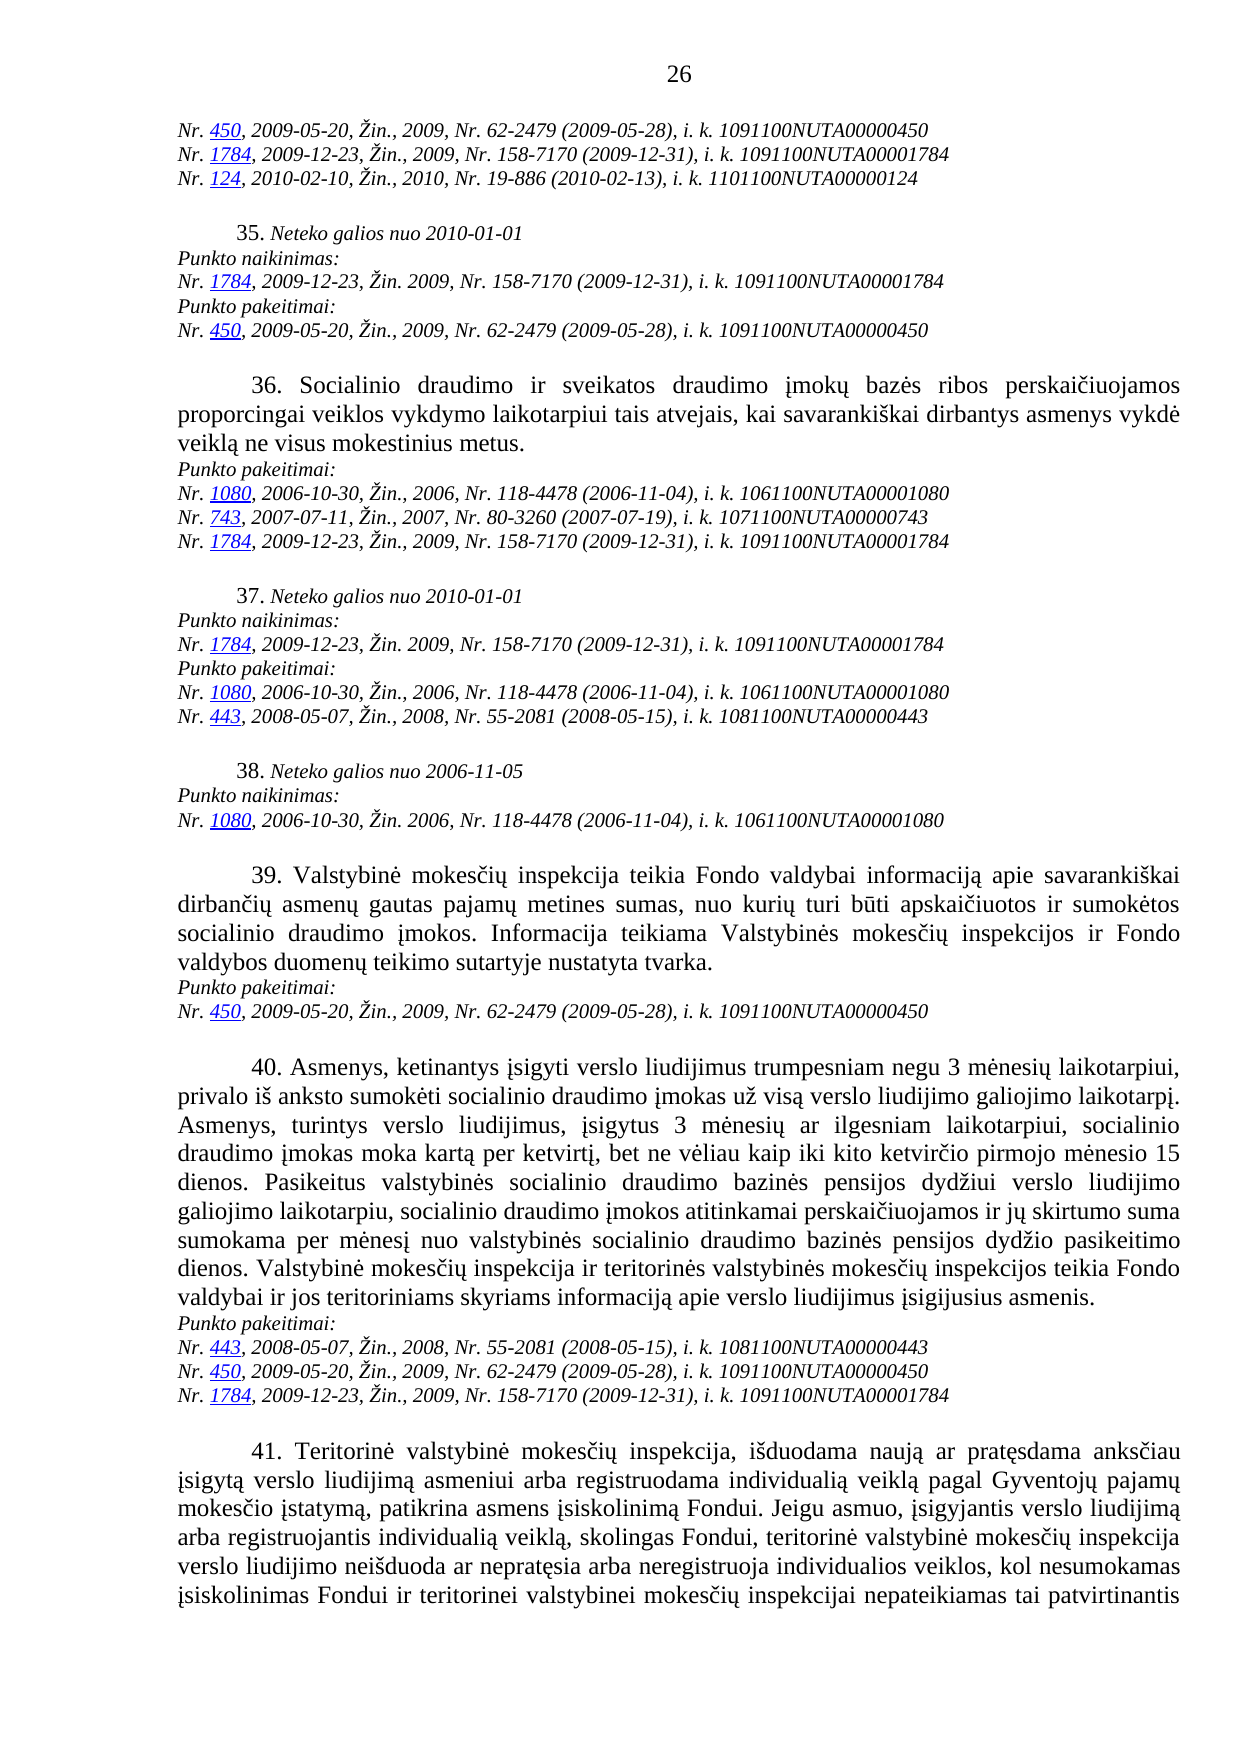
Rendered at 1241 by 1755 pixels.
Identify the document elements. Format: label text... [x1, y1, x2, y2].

text Nr. 443, 2008-05-07, Žin., 2008, Nr. 55-2081 (2008-05-15), i. k. 1081100NUTA00000443 [177, 704, 1181, 728]
text Punkto pakeitimai: [177, 1311, 1181, 1335]
text Punkto pakeitimai: [177, 656, 1181, 680]
text Nr. 1080, 2006-10-30, Žin., 2006, Nr. 118-4478 (2006-11-04), i. k. 1061100NUTA00001080 [177, 680, 1181, 704]
text 39. Valstybinė mokesčių inspekcija teikia Fondo valdybai informaciją apie savarankiškai dirbančių asmenų gautas pajamų metines sumas, nuo kurių turi būti apskaičiuotos ir sumokėtos socialinio draudimo įmokos. Informacija teikiama Valstybinės mokesčių inspekcijos ir Fondo valdybos duomenų teikimo sutartyje nustatyta tvarka. [177, 860, 1181, 975]
text Nr. 124, 2010-02-10, Žin., 2010, Nr. 19-886 (2010-02-13), i. k. 1101100NUTA00000124 [177, 166, 1181, 190]
text Nr. 450, 2009-05-20, Žin., 2009, Nr. 62-2479 (2009-05-28), i. k. 1091100NUTA00000450 [177, 318, 1181, 342]
text 38. Neteko galios nuo 2006-11-05 [177, 757, 1181, 783]
text Punkto naikinimas: [177, 783, 1181, 807]
text Nr. 1784, 2009-12-23, Žin., 2009, Nr. 158-7170 (2009-12-31), i. k. 1091100NUTA00001784 [177, 529, 1181, 553]
text Punkto naikinimas: [177, 245, 1181, 269]
text Nr. 450, 2009-05-20, Žin., 2009, Nr. 62-2479 (2009-05-28), i. k. 1091100NUTA00000450 [177, 999, 1181, 1023]
text 36. Socialinio draudimo ir sveikatos draudimo įmokų bazės ribos perskaičiuojamos proporcingai veiklos vykdymo laikotarpiui tais atvejais, kai savarankiškai dirbantys asmenys vykdė veiklą ne visus mokestinius metus. [177, 370, 1181, 457]
text Punkto pakeitimai: [177, 293, 1181, 318]
text Nr. 1080, 2006-10-30, Žin. 2006, Nr. 118-4478 (2006-11-04), i. k. 1061100NUTA00001080 [177, 807, 1181, 832]
text 41. Teritorinė valstybinė mokesčių inspekcija, išduodama naują ar pratęsdama anksčiau įsigytą verslo liudijimą asmeniui arba registruodama individualią veiklą pagal Gyventojų pajamų mokesčio įstatymą, patikrina asmens įsiskolinimą Fondui. Jeigu asmuo, įsigyjantis verslo liudijimą arba registruojantis individualią veiklą, skolingas Fondui, teritorinė valstybinė mokesčių inspekcija verslo liudijimo neišduoda ar nepratęsia arba neregistruoja individualios veiklos, kol nesumokamas įsiskolinimas Fondui ir teritorinei valstybinei mokesčių inspekcijai nepateikiamas tai patvirtinantis [177, 1436, 1181, 1608]
text Nr. 450, 2009-05-20, Žin., 2009, Nr. 62-2479 (2009-05-28), i. k. 1091100NUTA00000450 [177, 1359, 1181, 1383]
text Nr. 1080, 2006-10-30, Žin., 2006, Nr. 118-4478 (2006-11-04), i. k. 1061100NUTA00001080 [177, 481, 1181, 505]
text Nr. 450, 2009-05-20, Žin., 2009, Nr. 62-2479 (2009-05-28), i. k. 1091100NUTA00000450 [177, 118, 1181, 142]
text Nr. 743, 2007-07-11, Žin., 2007, Nr. 80-3260 (2007-07-19), i. k. 1071100NUTA00000743 [177, 505, 1181, 529]
text 37. Neteko galios nuo 2010-01-01 [177, 582, 1181, 608]
text 40. Asmenys, ketinantys įsigyti verslo liudijimus trumpesniam negu 3 mėnesių laikotarpiui, privalo iš anksto sumokėti socialinio draudimo įmokas už visą verslo liudijimo galiojimo laikotarpį. Asmenys, turintys verslo liudijimus, įsigytus 3 mėnesių ar ilgesniam laikotarpiui, socialinio draudimo įmokas moka kartą per ketvirtį, bet ne vėliau kaip iki kito ketvirčio pirmojo mėnesio 15 dienos. Pasikeitus valstybinės socialinio draudimo bazinės pensijos dydžiui verslo liudijimo galiojimo laikotarpiu, socialinio draudimo įmokos atitinkamai perskaičiuojamos ir jų skirtumo suma sumokama per mėnesį nuo valstybinės socialinio draudimo bazinės pensijos dydžio pasikeitimo dienos. Valstybinė mokesčių inspekcija ir teritorinės valstybinės mokesčių inspekcijos teikia Fondo valdybai ir jos teritoriniams skyriams informaciją apie verslo liudijimus įsigijusius asmenis. [177, 1052, 1181, 1311]
text Nr. 1784, 2009-12-23, Žin., 2009, Nr. 158-7170 (2009-12-31), i. k. 1091100NUTA00001784 [177, 142, 1181, 166]
text Nr. 1784, 2009-12-23, Žin. 2009, Nr. 158-7170 (2009-12-31), i. k. 1091100NUTA00001784 [177, 269, 1181, 293]
text Punkto naikinimas: [177, 608, 1181, 632]
text Nr. 1784, 2009-12-23, Žin., 2009, Nr. 158-7170 (2009-12-31), i. k. 1091100NUTA00001784 [177, 1383, 1181, 1407]
text Nr. 1784, 2009-12-23, Žin. 2009, Nr. 158-7170 (2009-12-31), i. k. 1091100NUTA00001784 [177, 632, 1181, 656]
text Punkto pakeitimai: [177, 975, 1181, 999]
text Nr. 443, 2008-05-07, Žin., 2008, Nr. 55-2081 (2008-05-15), i. k. 1081100NUTA00000443 [177, 1335, 1181, 1359]
text 35. Neteko galios nuo 2010-01-01 [177, 219, 1181, 245]
text Punkto pakeitimai: [177, 457, 1181, 481]
